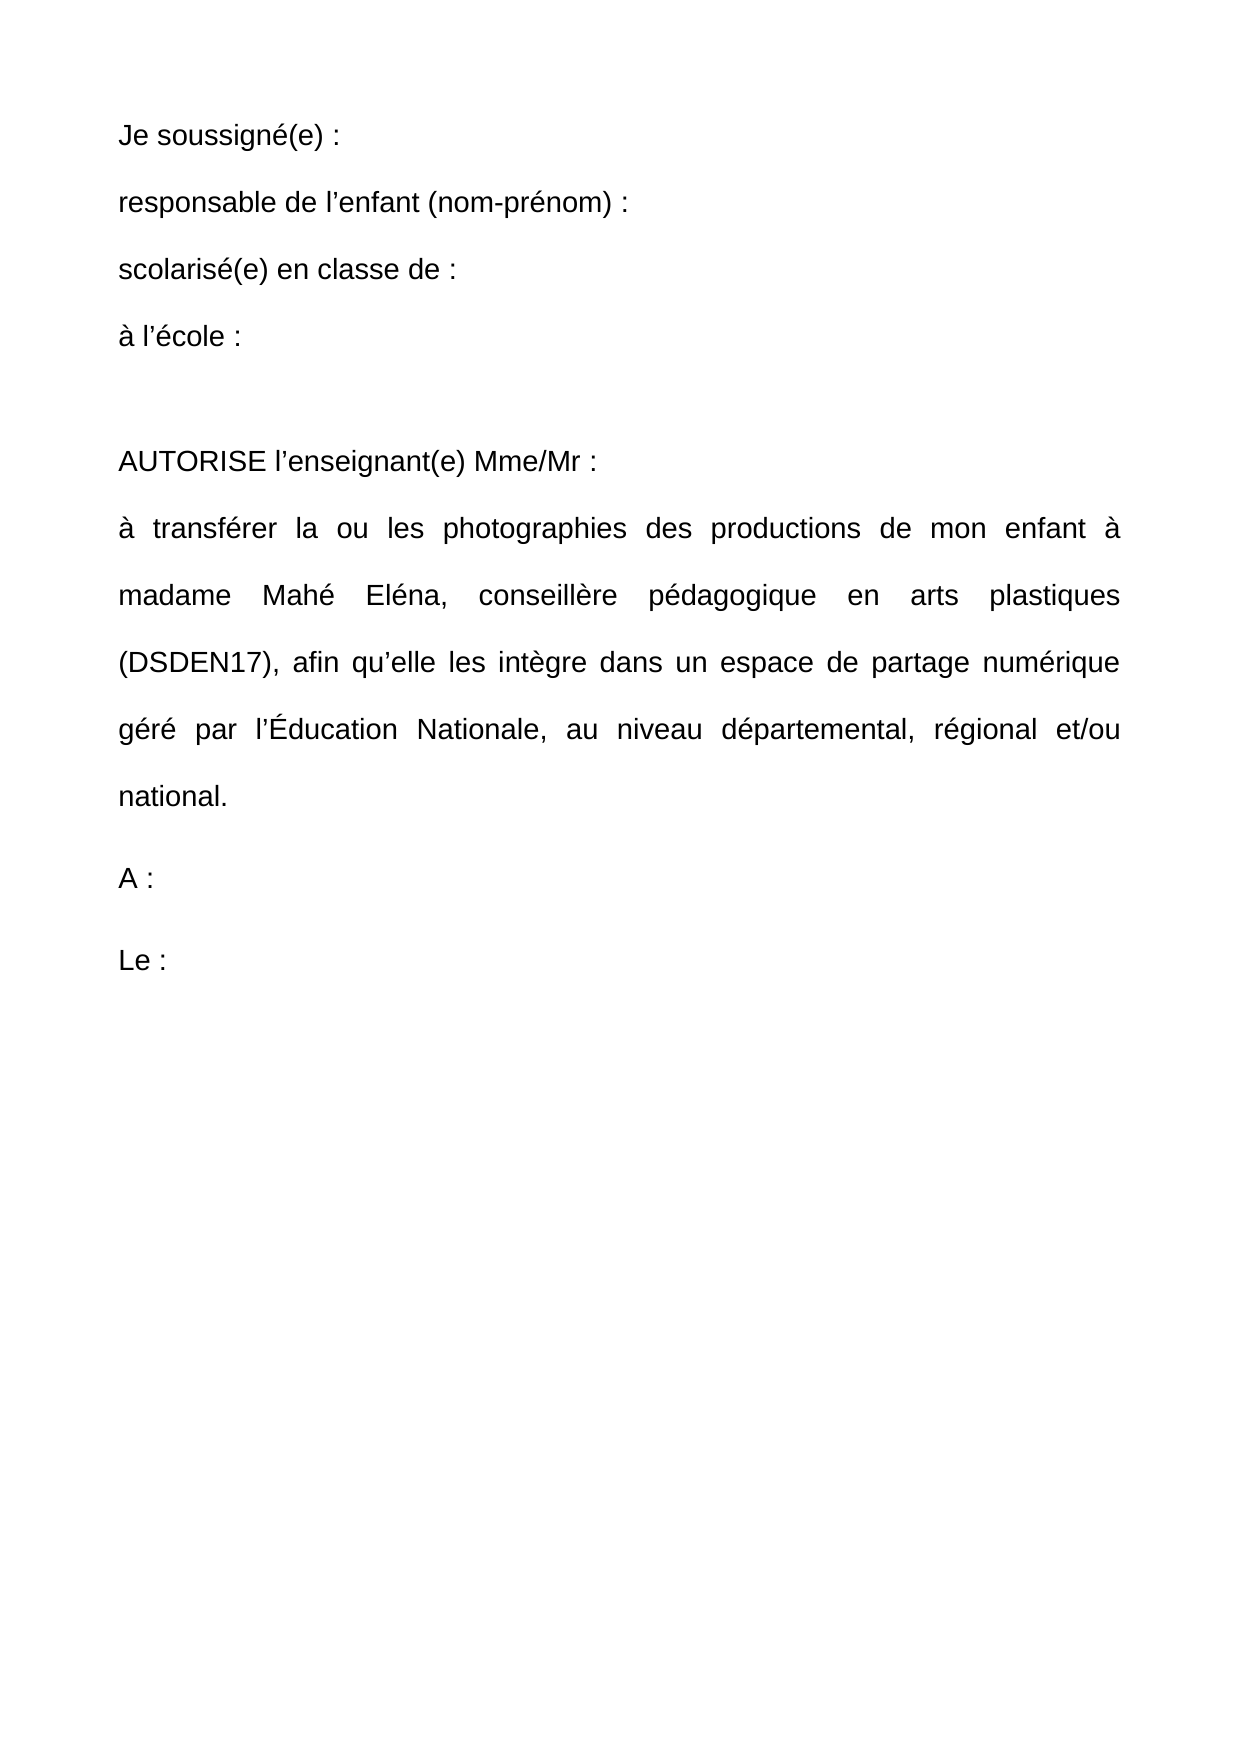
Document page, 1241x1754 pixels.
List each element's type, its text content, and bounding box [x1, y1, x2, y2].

text AUTORISE l’enseignant(e) Mme/Mr : [118, 444, 1122, 477]
text Le : [118, 943, 1122, 976]
text à l’école : [118, 319, 1122, 353]
text à transférer la ou les photographies des productions de mon enfant à madame Mahé Eléna, conseillère pédagogique en arts plastiques (DSDEN17), afin qu’elle les intègre dans un espace de partage numérique géré par l’Éducation Nationale, au niveau départemental, régional et/ou national. [118, 511, 1122, 813]
text A : [118, 861, 1122, 894]
text Je soussigné(e) : [118, 118, 1122, 152]
text responsable de l’enfant (nom-prénom) : [118, 185, 1122, 219]
text scolarisé(e) en classe de : [118, 252, 1122, 286]
